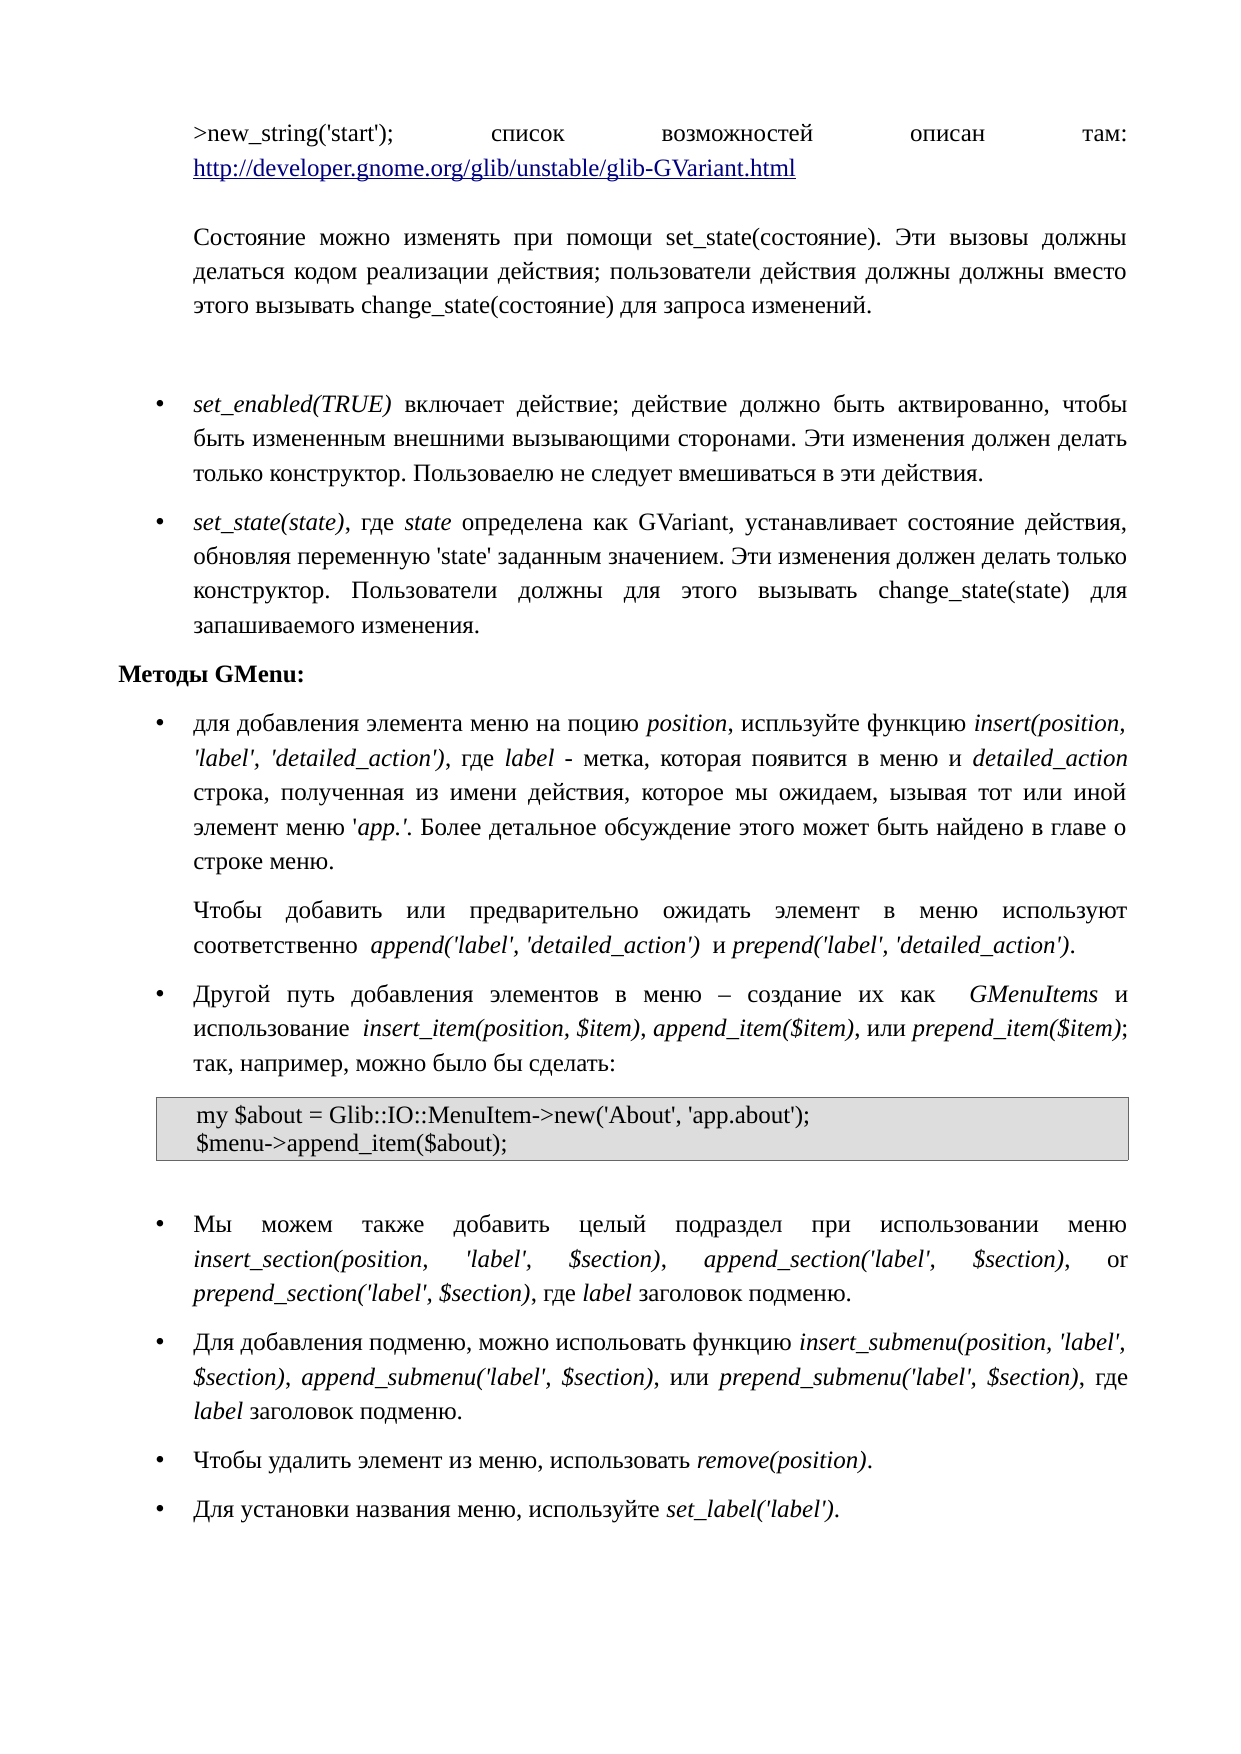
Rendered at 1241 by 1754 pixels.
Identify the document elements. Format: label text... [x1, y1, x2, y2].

list Мы можем также добавить целый подраздел при использовании меню insert_section(position, 'label', $section), append_section('label', $section), or prepend_section('label', $section), где label заголовок подменю. [156, 1209, 1128, 1307]
list set_enabled(TRUE) включает действие; действие должно быть актвированно, чтобы быть измененным внешними вызывающими сторонами. Эти изменения должен делать только конструктор. Пользоваелю не следует вмешиваться в эти действия. [156, 389, 1128, 486]
list set_state(state), где state определена как GVariant, устанавливает состояние действия, обновляя переменную 'state' заданным значением. Эти изменения должен делать только конструктор. Пользователи должны для этого вызывать change_state(state) для запашиваемого изменения. [156, 507, 1128, 639]
list Для добавления подменю, можно испольовать функцию insert_submenu(position, 'label', $section), append_submenu('label', $section), или prepend_submenu('label', $section), где label заголовок подменю. [156, 1327, 1128, 1425]
list >new_string('start'); список возможностей описан там: http://developer.gnome.org/glib/unstable/glib-GVariant.html Состояние можно изменять при помощи set_state(состояние). Эти вызовы должны делаться кодом реализации действия; пользователи действия должны должны вместо этого вызывать change_state(состояние) для запроса изменений. [156, 118, 1128, 319]
list Для установки названия меню, используйте set_label('label'). [156, 1494, 1128, 1523]
list для добавления элемента меню на поцию position, испльзуйте функцию insert(position, 'label', 'detailed_action'), где label - метка, которая появится в меню и detailed_action строка, полученная из имени действия, которое мы ожидаем, ызывая тот или иной элемент меню 'app.'. Более детальное обсуждение этого может быть найдено в главе о строке меню. [156, 708, 1128, 875]
text Методы GMenu: [118, 659, 1128, 688]
list my $about = Glib::IO::MenuItem->new('About', 'app.about'); [157, 1098, 1128, 1126]
list Чтобы удалить элемент из меню, использовать remove(position). [156, 1445, 1128, 1474]
list Чтобы добавить или предварительно ожидать элемент в меню используют соответственно append('label', 'detailed_action') и prepend('label', 'detailed_action'). [156, 895, 1128, 958]
list $menu->append_item($about); [157, 1126, 1128, 1160]
list Другой путь добавления элементов в меню – создание их как GMenuItems и использование insert_item(position, $item), append_item($item), или prepend_item($item); так, например, можно было бы сделать: [156, 979, 1128, 1076]
